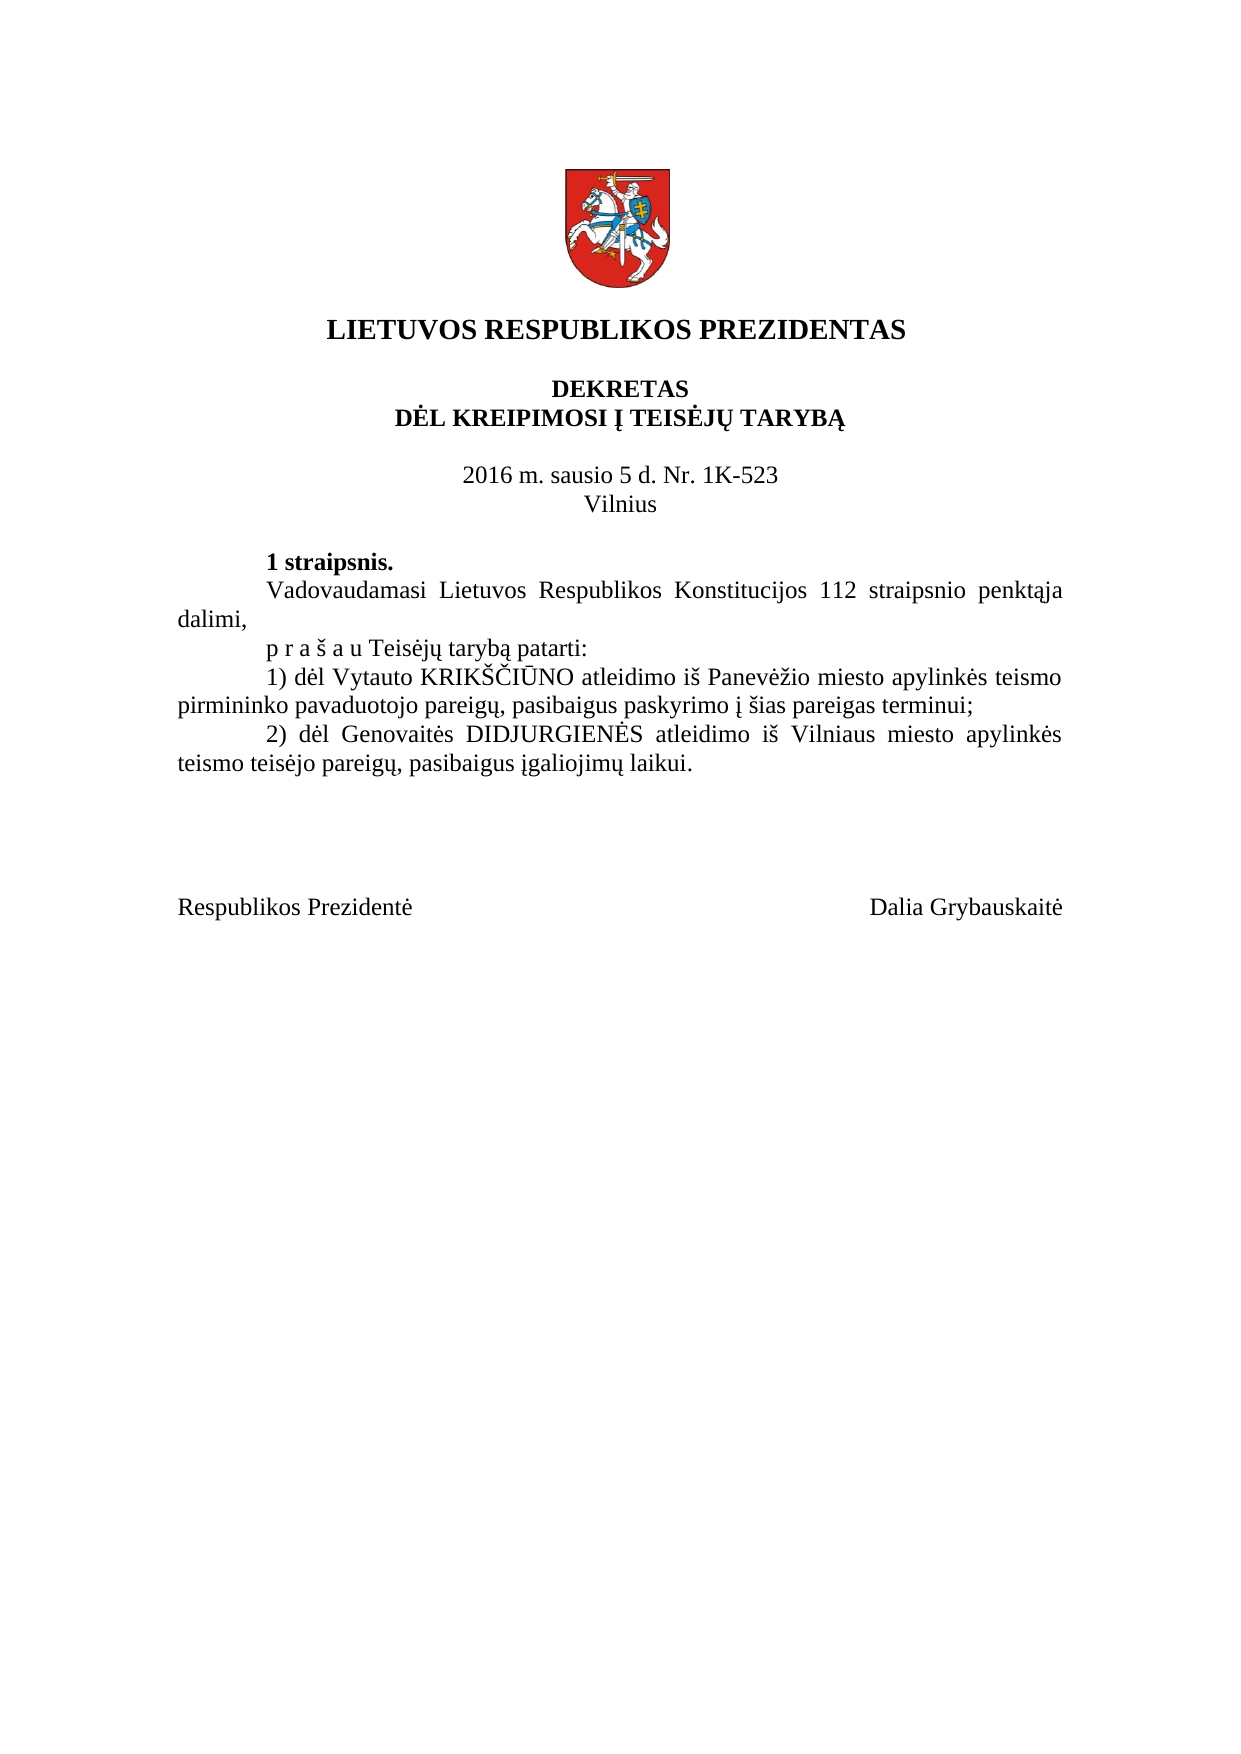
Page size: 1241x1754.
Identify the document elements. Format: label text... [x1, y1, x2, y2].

text 1) dėl Vytauto KRIKŠČIŪNO atleidimo iš Panevėžio miesto apylinkės teismo pirmininko pavaduotojo pareigų, pasibaigus paskyrimo į šias pareigas terminui; [177, 662, 1063, 719]
text Vilnius [177, 489, 1063, 518]
text Vadovaudamasi Lietuvos Respublikos Konstitucijos 112 straipsnio penktąja dalimi, [177, 576, 1063, 633]
text 1 straipsnis. [177, 547, 1063, 576]
text Respublikos Prezidentė Dalia Grybauskaitė [177, 892, 1063, 921]
text DEKRETAS [177, 374, 1063, 403]
text 2016 m. sausio 5 d. Nr. 1K-523 [177, 461, 1063, 489]
text Dėl KREIPIMOSI Į TEISĖJŲ TARYBĄ [177, 403, 1063, 432]
text p r a š a u Teisėjų tarybą patarti: [177, 633, 1063, 662]
text 2) dėl Genovaitės DIDJURGIENĖS atleidimo iš Vilniaus miesto apylinkės teismo teisėjo pareigų, pasibaigus įgaliojimų laikui. [177, 719, 1063, 777]
text LIETUVOS RESPUBLIKOS PREZIDENTAS [177, 312, 1063, 346]
